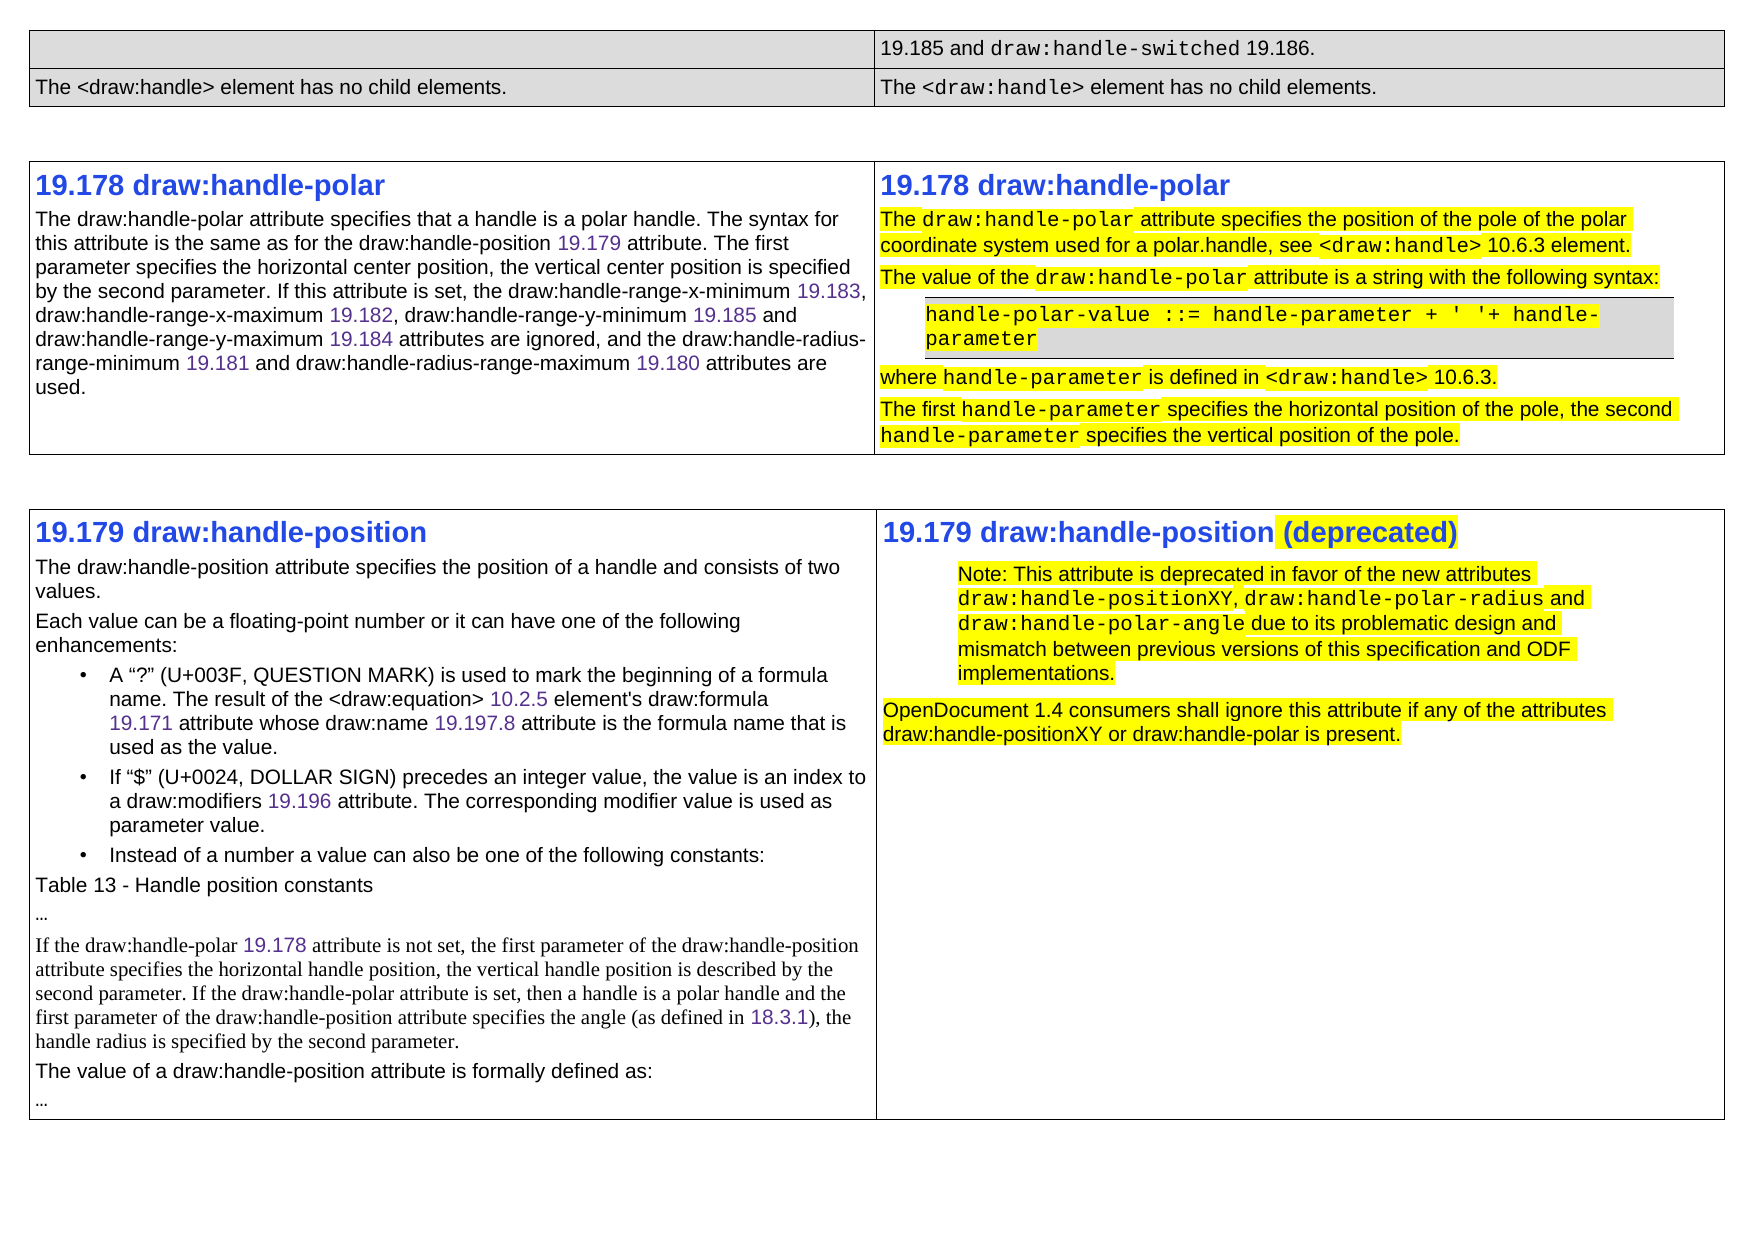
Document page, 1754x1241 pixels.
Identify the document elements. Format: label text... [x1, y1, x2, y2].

table_header 19.179 draw:handle-position (deprecated) Note: This attribute is deprecated in favor of the new attributes draw:handle-positionXY, draw:handle-polar-radius and draw:handle-polar-angle due to its problematic design and mismatch between previous versions of this specification and ODF implementations. OpenDocument 1.4 consumers shall ignore this attribute if any of the attributes draw:handle-positionXY or draw:handle-polar is present. [877, 510, 1724, 1119]
table_header 19.178 draw:handle-polar The draw:handle-polar attribute specifies the position of the pole of the polar coordinate system used for a polar.handle, see <draw:handle> 10.6.3 element. The value of the draw:handle-polar attribute is a string with the following syntax: handle-polar-value ::= handle-parameter + ' '+ handle-parameter where handle-parameter is defined in <draw:handle> 10.6.3. The first handle-parameter specifies the horizontal position of the pole, the second handle-parameter specifies the vertical position of the pole. [875, 162, 1724, 454]
table_cell The <draw:handle> element has no child elements. [875, 69, 1724, 106]
table_header 19.179 draw:handle-position The draw:handle-position attribute specifies the position of a handle and consists of two values. Each value can be a floating-point number or it can have one of the following enhancements: A “?” (U+003F, QUESTION MARK) is used to mark the beginning of a formula name. The result of the <draw:equation> 10.2.5 element's draw:formula 19.171 attribute whose draw:name 19.197.8 attribute is the formula name that is used as the value. If “$” (U+0024, DOLLAR SIGN) precedes an integer value, the value is an index to a draw:modifiers 19.196 attribute. The corresponding modifier value is used as parameter value. Instead of a number a value can also be one of the following constants: Table 13 - Handle position constants … If the draw:handle-polar 19.178 attribute is not set, the first parameter of the draw:handle-position attribute specifies the horizontal handle position, the vertical handle position is described by the second parameter. If the draw:handle-polar attribute is set, then a handle is a polar handle and the first parameter of the draw:handle-position attribute specifies the angle (as defined in 18.3.1), the handle radius is specified by the second parameter. The value of a draw:handle-position attribute is formally defined as: … [30, 510, 876, 1119]
table_header 19.178 draw:handle-polar The draw:handle-polar attribute specifies that a handle is a polar handle. The syntax for this attribute is the same as for the draw:handle-position 19.179 attribute. The first parameter specifies the horizontal center position, the vertical center position is specified by the second parameter. If this attribute is set, the draw:handle-range-x-minimum 19.183, draw:handle-range-x-maximum 19.182, draw:handle-range-y-minimum 19.185 and draw:handle-range-y-maximum 19.184 attributes are ignored, and the draw:handle-radius-range-minimum 19.181 and draw:handle-radius-range-maximum 19.180 attributes are used. [30, 162, 874, 454]
table_cell [30, 31, 874, 68]
table_cell The <draw:handle> element has no child elements. [30, 69, 874, 106]
table_cell 19.185 and draw:handle-switched 19.186. [875, 31, 1724, 68]
